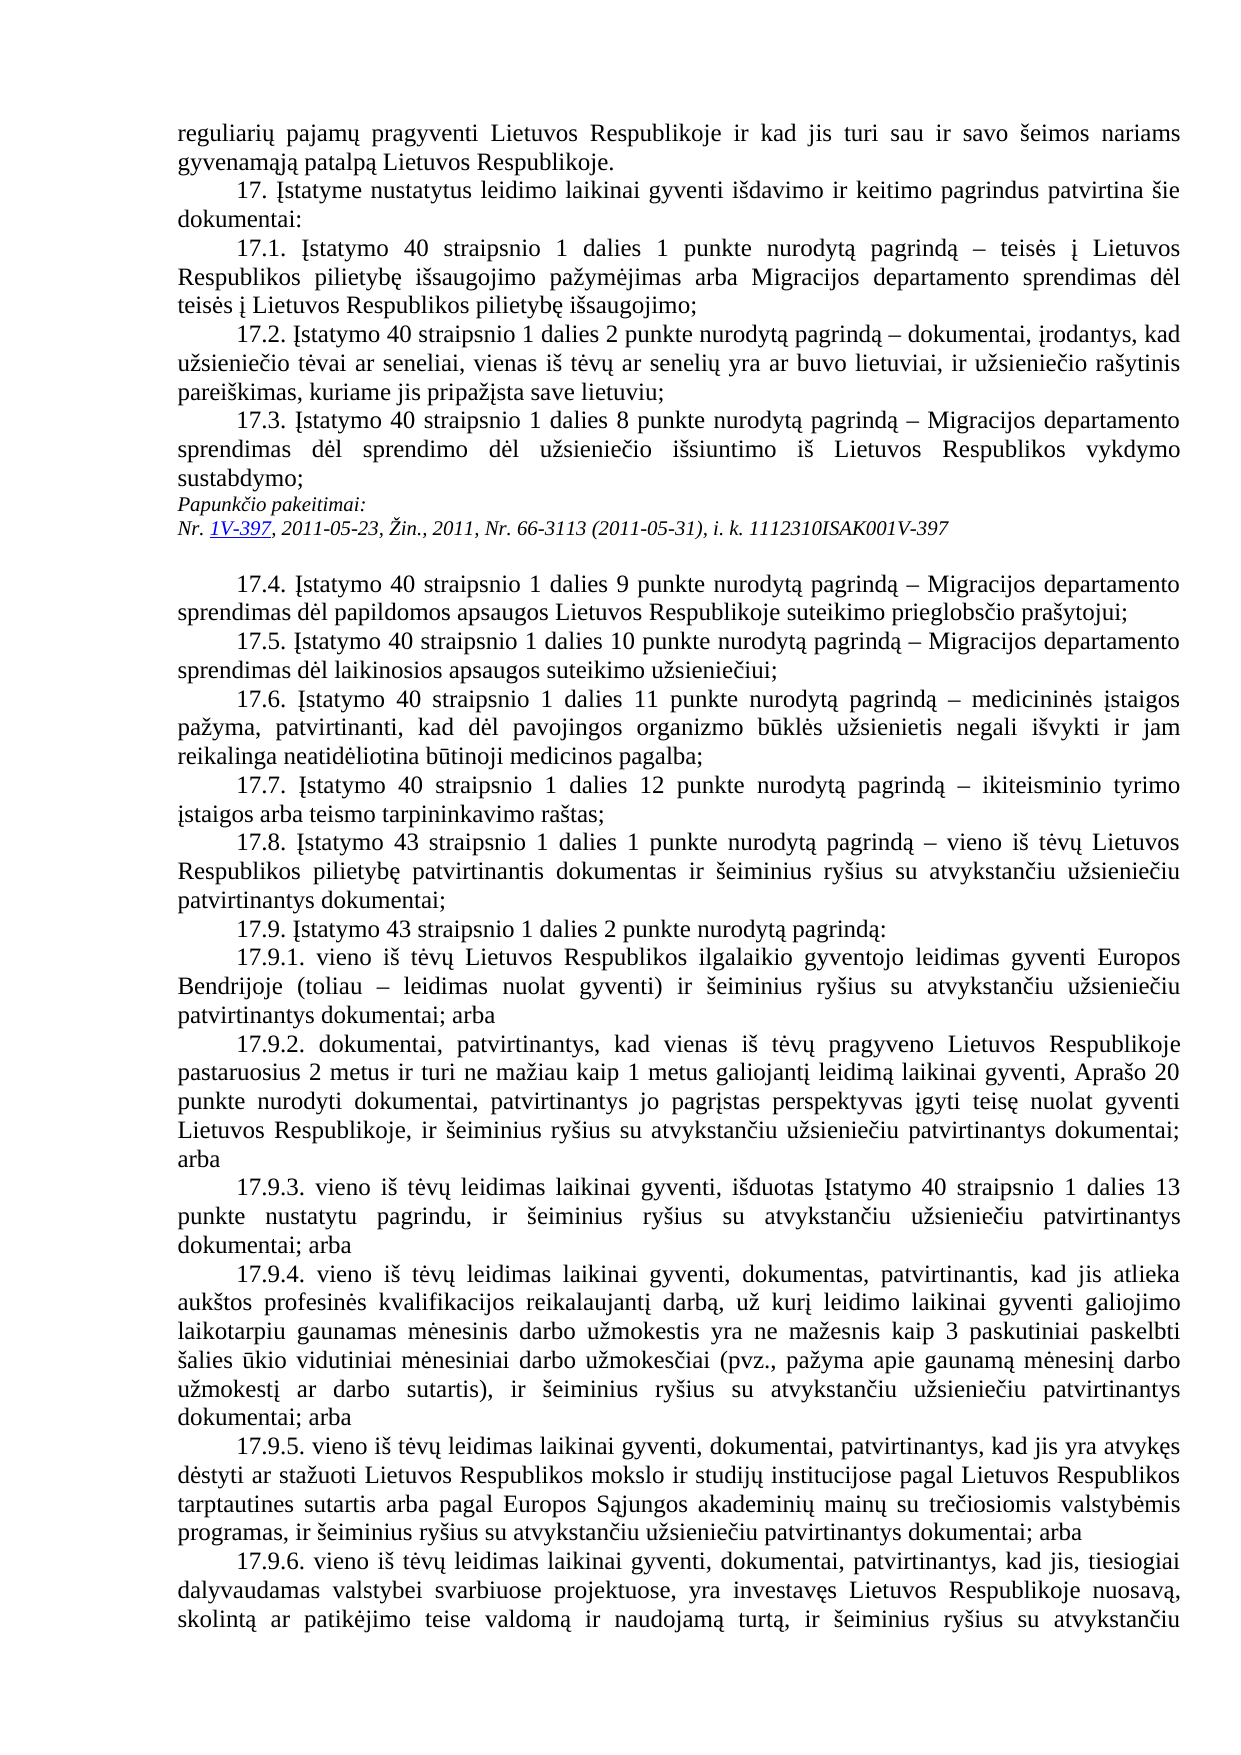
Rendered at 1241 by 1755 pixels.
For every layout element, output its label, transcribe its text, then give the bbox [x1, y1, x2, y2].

text 17.9. Įstatymo 43 straipsnio 1 dalies 2 punkte nurodytą pagrindą: [177, 914, 1181, 942]
text 17.9.6. vieno iš tėvų leidimas laikinai gyventi, dokumentai, patvirtinantys, kad jis, tiesiogiai dalyvaudamas valstybei svarbiuose projektuose, yra investavęs Lietuvos Respublikoje nuosavą, skolintą ar patikėjimo teise valdomą ir naudojamą turtą, ir šeiminius ryšius su atvykstančiu [177, 1546, 1181, 1632]
text 17.9.1. vieno iš tėvų Lietuvos Respublikos ilgalaikio gyventojo leidimas gyventi Europos Bendrijoje (toliau – leidimas nuolat gyventi) ir šeiminius ryšius su atvykstančiu užsieniečiu patvirtinantys dokumentai; arba [177, 942, 1181, 1029]
text Papunkčio pakeitimai: [177, 492, 1181, 516]
text 17.6. Įstatymo 40 straipsnio 1 dalies 11 punkte nurodytą pagrindą – medicininės įstaigos pažyma, patvirtinanti, kad dėl pavojingos organizmo būklės užsienietis negali išvykti ir jam reikalinga neatidėliotina būtinoji medicinos pagalba; [177, 684, 1181, 770]
text 17.3. Įstatymo 40 straipsnio 1 dalies 8 punkte nurodytą pagrindą – Migracijos departamento sprendimas dėl sprendimo dėl užsieniečio išsiuntimo iš Lietuvos Respublikos vykdymo sustabdymo; [177, 406, 1181, 492]
text 17.9.3. vieno iš tėvų leidimas laikinai gyventi, išduotas Įstatymo 40 straipsnio 1 dalies 13 punkte nustatytu pagrindu, ir šeiminius ryšius su atvykstančiu užsieniečiu patvirtinantys dokumentai; arba [177, 1172, 1181, 1259]
text 17.5. Įstatymo 40 straipsnio 1 dalies 10 punkte nurodytą pagrindą – Migracijos departamento sprendimas dėl laikinosios apsaugos suteikimo užsieniečiui; [177, 626, 1181, 684]
text 17.8. Įstatymo 43 straipsnio 1 dalies 1 punkte nurodytą pagrindą – vieno iš tėvų Lietuvos Respublikos pilietybę patvirtinantis dokumentas ir šeiminius ryšius su atvykstančiu užsieniečiu patvirtinantys dokumentai; [177, 827, 1181, 914]
text 17.9.4. vieno iš tėvų leidimas laikinai gyventi, dokumentas, patvirtinantis, kad jis atlieka aukštos profesinės kvalifikacijos reikalaujantį darbą, už kurį leidimo laikinai gyventi galiojimo laikotarpiu gaunamas mėnesinis darbo užmokestis yra ne mažesnis kaip 3 paskutiniai paskelbti šalies ūkio vidutiniai mėnesiniai darbo užmokesčiai (pvz., pažyma apie gaunamą mėnesinį darbo užmokestį ar darbo sutartis), ir šeiminius ryšius su atvykstančiu užsieniečiu patvirtinantys dokumentai; arba [177, 1259, 1181, 1431]
text 17.9.5. vieno iš tėvų leidimas laikinai gyventi, dokumentai, patvirtinantys, kad jis yra atvykęs dėstyti ar stažuoti Lietuvos Respublikos mokslo ir studijų institucijose pagal Lietuvos Respublikos tarptautines sutartis arba pagal Europos Sąjungos akademinių mainų su trečiosiomis valstybėmis programas, ir šeiminius ryšius su atvykstančiu užsieniečiu patvirtinantys dokumentai; arba [177, 1431, 1181, 1546]
text reguliarių pajamų pragyventi Lietuvos Respublikoje ir kad jis turi sau ir savo šeimos nariams gyvenamąją patalpą Lietuvos Respublikoje. [177, 118, 1181, 176]
text 17.4. Įstatymo 40 straipsnio 1 dalies 9 punkte nurodytą pagrindą – Migracijos departamento sprendimas dėl papildomos apsaugos Lietuvos Respublikoje suteikimo prieglobsčio prašytojui; [177, 569, 1181, 626]
text 17.9.2. dokumentai, patvirtinantys, kad vienas iš tėvų pragyveno Lietuvos Respublikoje pastaruosius 2 metus ir turi ne mažiau kaip 1 metus galiojantį leidimą laikinai gyventi, Aprašo 20 punkte nurodyti dokumentai, patvirtinantys jo pagrįstas perspektyvas įgyti teisę nuolat gyventi Lietuvos Respublikoje, ir šeiminius ryšius su atvykstančiu užsieniečiu patvirtinantys dokumentai; arba [177, 1029, 1181, 1172]
text 17.1. Įstatymo 40 straipsnio 1 dalies 1 punkte nurodytą pagrindą – teisės į Lietuvos Respublikos pilietybę išsaugojimo pažymėjimas arba Migracijos departamento sprendimas dėl teisės į Lietuvos Respublikos pilietybę išsaugojimo; [177, 233, 1181, 319]
text Nr. 1V-397, 2011-05-23, Žin., 2011, Nr. 66-3113 (2011-05-31), i. k. 1112310ISAK001V-397 [177, 516, 1181, 540]
text 17. Įstatyme nustatytus leidimo laikinai gyventi išdavimo ir keitimo pagrindus patvirtina šie dokumentai: [177, 176, 1181, 233]
text 17.7. Įstatymo 40 straipsnio 1 dalies 12 punkte nurodytą pagrindą – ikiteisminio tyrimo įstaigos arba teismo tarpininkavimo raštas; [177, 770, 1181, 827]
text 17.2. Įstatymo 40 straipsnio 1 dalies 2 punkte nurodytą pagrindą – dokumentai, įrodantys, kad užsieniečio tėvai ar seneliai, vienas iš tėvų ar senelių yra ar buvo lietuviai, ir užsieniečio rašytinis pareiškimas, kuriame jis pripažįsta save lietuviu; [177, 319, 1181, 406]
